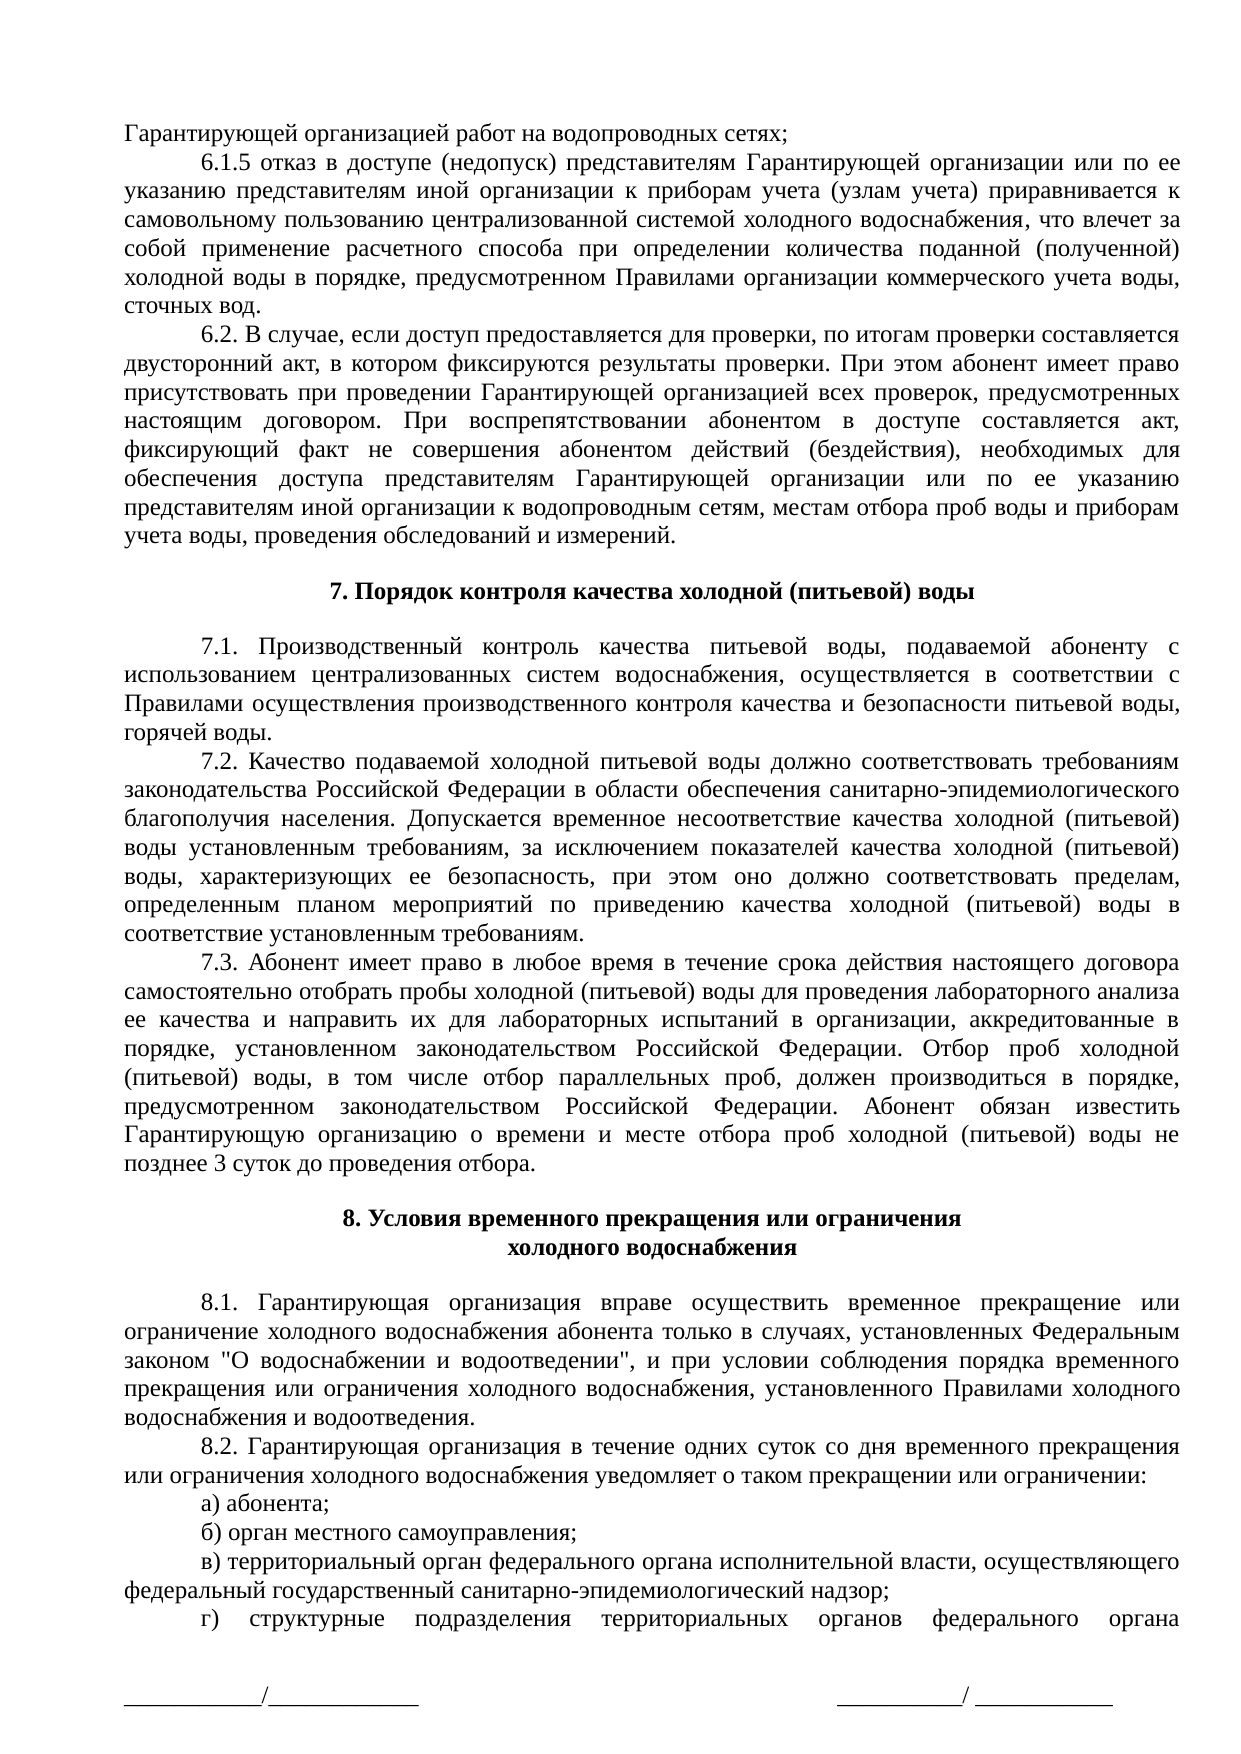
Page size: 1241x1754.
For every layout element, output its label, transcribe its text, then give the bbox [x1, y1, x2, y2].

text 7. Порядок контроля качества холодной (питьевой) воды [124, 576, 1181, 604]
text 6.2. В случае, если доступ предоставляется для проверки, по итогам проверки составляется двусторонний акт, в котором фиксируются результаты проверки. При этом абонент имеет право присутствовать при проведении Гарантирующей организацией всех проверок, предусмотренных настоящим договором. При воспрепятствовании абонентом в доступе составляется акт, фиксирующий факт не совершения абонентом действий (бездействия), необходимых для обеспечения доступа представителям Гарантирующей организации или по ее указанию представителям иной организации к водопроводным сетям, местам отбора проб воды и приборам учета воды, проведения обследований и измерений. [124, 319, 1181, 549]
text 7.3. Абонент имеет право в любое время в течение срока действия настоящего договора самостоятельно отобрать пробы холодной (питьевой) воды для проведения лабораторного анализа ее качества и направить их для лабораторных испытаний в организации, аккредитованные в порядке, установленном законодательством Российской Федерации. Отбор проб холодной (питьевой) воды, в том числе отбор параллельных проб, должен производиться в порядке, предусмотренном законодательством Российской Федерации. Абонент обязан известить Гарантирующую организацию о времени и месте отбора проб холодной (питьевой) воды не позднее 3 суток до проведения отбора. [124, 947, 1181, 1177]
text г) структурные подразделения территориальных органов федерального органа [124, 1603, 1181, 1632]
text 8.2. Гарантирующая организация в течение одних суток со дня временного прекращения или ограничения холодного водоснабжения уведомляет о таком прекращении или ограничении: [124, 1431, 1181, 1488]
text 7.1. Производственный контроль качества питьевой воды, подаваемой абоненту с использованием централизованных систем водоснабжения, осуществляется в соответствии с Правилами осуществления производственного контроля качества и безопасности питьевой воды, горячей воды. [124, 631, 1181, 746]
text б) орган местного самоуправления; [124, 1517, 1181, 1546]
text а) абонента; [124, 1488, 1181, 1517]
text холодного водоснабжения [124, 1232, 1181, 1261]
text 7.2. Качество подаваемой холодной питьевой воды должно соответствовать требованиям законодательства Российской Федерации в области обеспечения санитарно-эпидемиологического благополучия населения. Допускается временное несоответствие качества холодной (питьевой) воды установленным требованиям, за исключением показателей качества холодной (питьевой) воды, характеризующих ее безопасность, при этом оно должно соответствовать пределам, определенным планом мероприятий по приведению качества холодной (питьевой) воды в соответствие установленным требованиям. [124, 746, 1181, 947]
text 6.1.5 отказ в доступе (недопуск) представителям Гарантирующей организации или по ее указанию представителям иной организации к приборам учета (узлам учета) приравнивается к самовольному пользованию централизованной системой холодного водоснабжения, что влечет за собой применение расчетного способа при определении количества поданной (полученной) холодной воды в порядке, предусмотренном Правилами организации коммерческого учета воды, сточных вод. [124, 147, 1181, 319]
text Гарантирующей организацией работ на водопроводных сетях; [124, 118, 1181, 147]
text в) территориальный орган федерального органа исполнительной власти, осуществляющего федеральный государственный санитарно-эпидемиологический надзор; [124, 1546, 1181, 1603]
text 8. Условия временного прекращения или ограничения [124, 1203, 1181, 1232]
text 8.1. Гарантирующая организация вправе осуществить временное прекращение или ограничение холодного водоснабжения абонента только в случаях, установленных Федеральным законом "О водоснабжении и водоотведении", и при условии соблюдения порядка временного прекращения или ограничения холодного водоснабжения, установленного Правилами холодного водоснабжения и водоотведения. [124, 1287, 1181, 1431]
